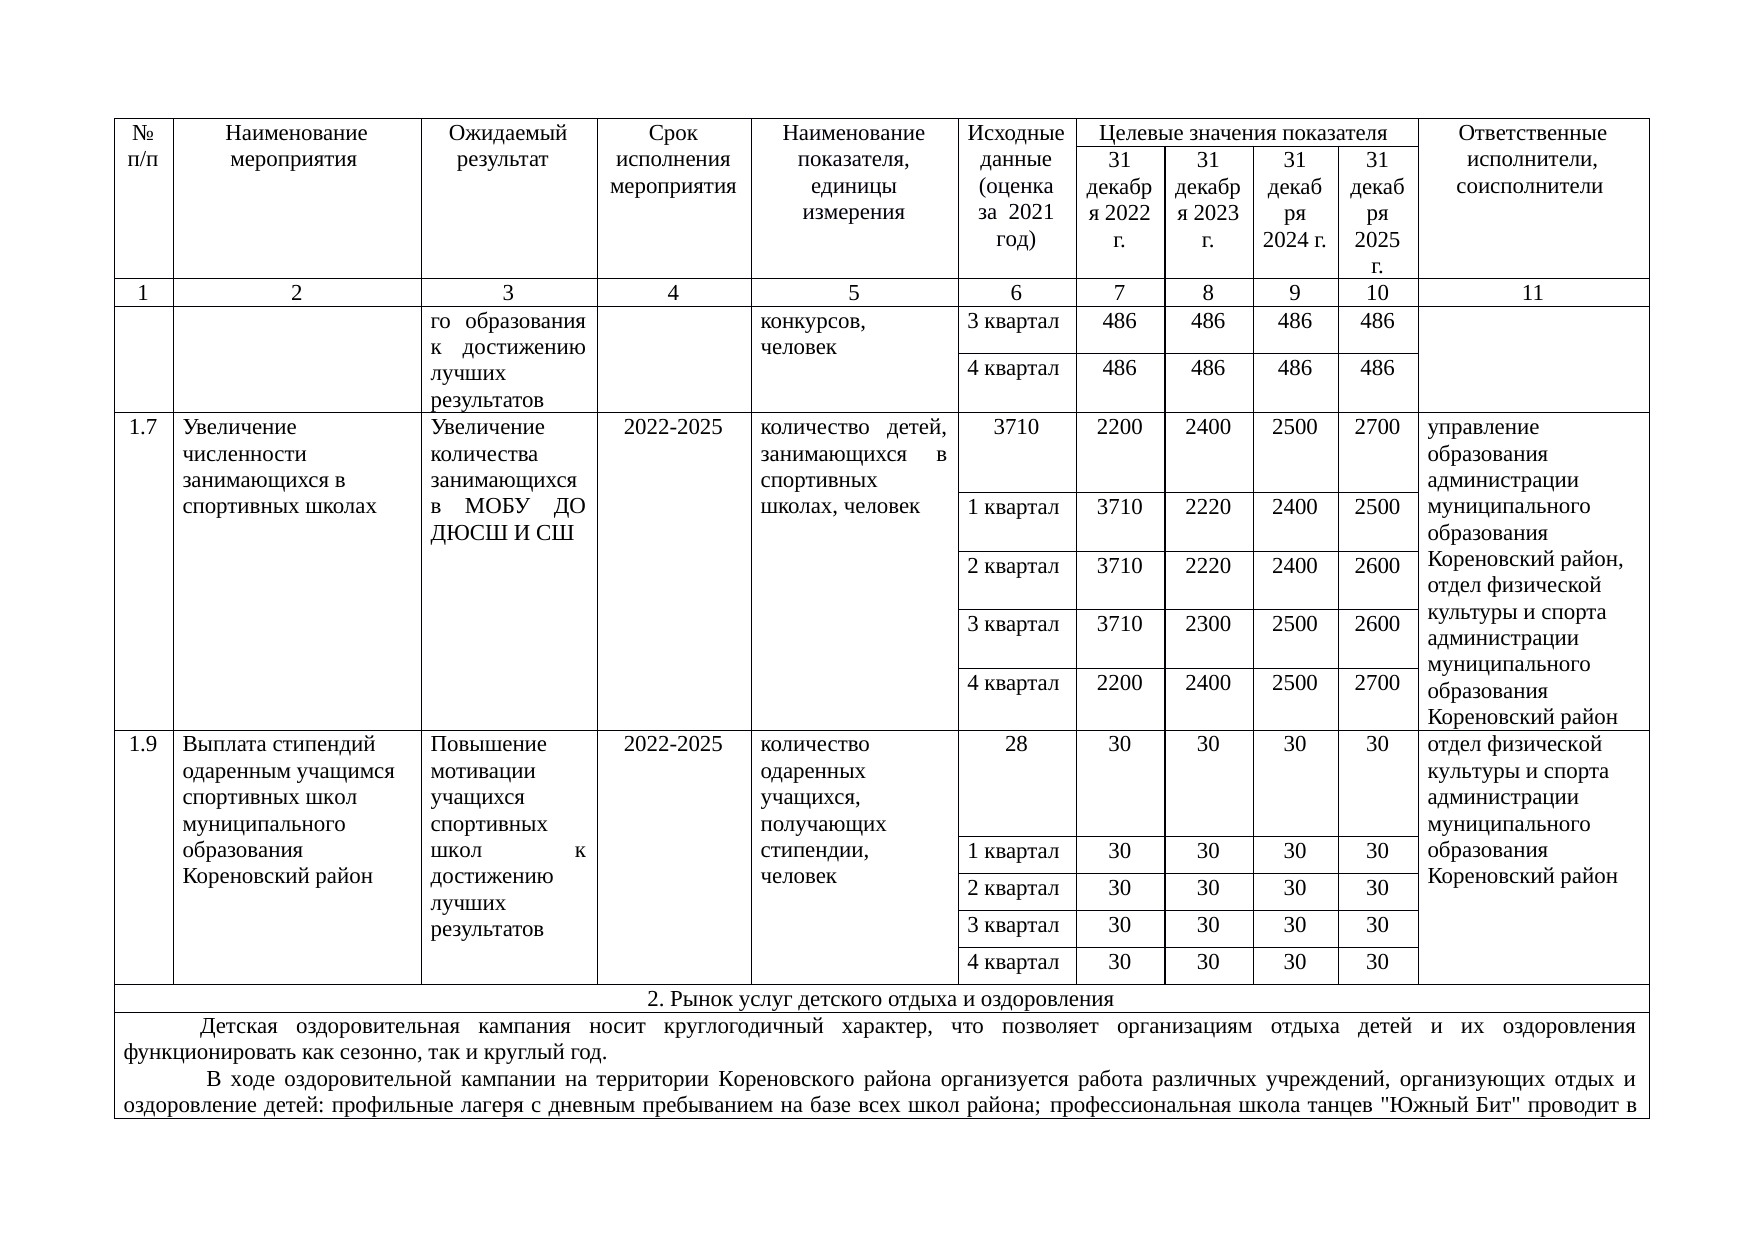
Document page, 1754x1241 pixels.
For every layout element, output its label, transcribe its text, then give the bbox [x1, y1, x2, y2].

table_cell 30 [1166, 874, 1253, 910]
table_cell [174, 307, 421, 412]
table_cell 2500 [1339, 493, 1418, 551]
table_cell 30 [1254, 837, 1338, 873]
table_cell 2200 [1077, 669, 1164, 729]
table_header Наименование показателя, единицы измерения [752, 119, 958, 278]
table_cell 2600 [1339, 552, 1418, 609]
table_cell 30 [1077, 837, 1164, 873]
table_cell 2700 [1339, 413, 1418, 492]
table_cell 2400 [1254, 552, 1338, 609]
table_cell 28 [959, 731, 1076, 836]
table_cell 30 [1166, 948, 1253, 984]
table_cell Увеличение численности занимающихся в спортивных школах [174, 413, 421, 729]
table_cell 3 квартал [959, 307, 1076, 353]
table_cell 3710 [1077, 610, 1164, 667]
table_cell количество одаренных учащихся, получающих стипендии, человек [752, 731, 958, 984]
table_cell 2200 [1077, 413, 1164, 492]
table_cell 4 квартал [959, 669, 1076, 729]
table_cell 2300 [1166, 610, 1253, 667]
table_cell 1 квартал [959, 493, 1076, 551]
table_cell 486 [1166, 354, 1253, 412]
table_cell 10 [1339, 279, 1418, 306]
table_cell 2 квартал [959, 874, 1076, 910]
table_cell 3 квартал [959, 610, 1076, 667]
table_cell 30 [1254, 948, 1338, 984]
table_cell [115, 307, 173, 412]
table_cell количество детей, занимающихся в спортивных школах, человек [752, 413, 958, 729]
table_header Наименование мероприятия [174, 119, 421, 278]
table_cell 4 квартал [959, 948, 1076, 984]
table_cell управление образования администрации муниципального образования Кореновский район, отдел физической культуры и спорта администрации муниципального образования Кореновский район [1419, 413, 1649, 729]
table_cell 30 [1254, 911, 1338, 947]
table_cell 31 декабря 2024 г. [1254, 147, 1338, 278]
table_cell 2500 [1254, 610, 1338, 667]
table_cell 2400 [1166, 413, 1253, 492]
table_header Ожидаемый результат [422, 119, 597, 278]
table_cell 31 декабря 2023 г. [1166, 147, 1253, 278]
table_cell 30 [1339, 911, 1418, 947]
table_cell отдел физической культуры и спорта администрации муниципального образования Кореновский район [1419, 731, 1649, 984]
table_cell 30 [1077, 731, 1164, 836]
table_cell 3710 [1077, 552, 1164, 609]
table_cell 486 [1254, 354, 1338, 412]
table_cell 30 [1254, 874, 1338, 910]
table_cell 31 декабря 2025 г. [1339, 147, 1418, 278]
table_cell 2022-2025 [598, 413, 751, 729]
table_cell 2 [174, 279, 421, 306]
table_cell 4 [598, 279, 751, 306]
table_cell 30 [1166, 731, 1253, 836]
table_cell Выплата стипендий одаренным учащимся спортивных школ муниципального образования Кореновский район [174, 731, 421, 984]
table_header Целевые значения показателя [1077, 119, 1418, 146]
table_cell Увеличение количества занимающихся в МОБУ ДО ДЮСШ И СШ [422, 413, 597, 729]
table_cell 11 [1419, 279, 1649, 306]
table_cell 1.9 [115, 731, 173, 984]
table_cell 1 [115, 279, 173, 306]
table_cell 30 [1254, 731, 1338, 836]
table_cell [1419, 307, 1649, 412]
table_cell 30 [1339, 731, 1418, 836]
table_cell конкурсов, человек [752, 307, 958, 412]
table_cell 30 [1339, 837, 1418, 873]
table_cell Повышение мотивации учащихся спортивных школ к достижению лучших результатов [422, 731, 597, 984]
table_cell 486 [1166, 307, 1253, 353]
table_cell 2700 [1339, 669, 1418, 729]
table_cell 2400 [1166, 669, 1253, 729]
table_header Срок исполнения мероприятия [598, 119, 751, 278]
table_header Исходные данные (оценка за 2021 год) [959, 119, 1076, 278]
table_header № п/п [115, 119, 173, 278]
table_header Ответственные исполнители, соисполнители [1419, 119, 1649, 278]
table_cell 2 квартал [959, 552, 1076, 609]
table_cell 2400 [1254, 493, 1338, 551]
table_cell 2500 [1254, 669, 1338, 729]
table_cell [598, 307, 751, 412]
table_cell 2220 [1166, 552, 1253, 609]
table_cell 486 [1339, 307, 1418, 353]
table_cell 486 [1339, 354, 1418, 412]
table_cell Детская оздоровительная кампания носит круглогодичный характер, что позволяет организациям отдыха детей и их оздоровления функционировать как сезонно, так и круглый год. В ходе оздоровительной кампании на территории Кореновского района организуется работа различных учреждений, организующих отдых и оздоровление детей: профильные лагеря с дневным пребыванием на базе всех школ района; профессиональная школа танцев "Южный Бит" проводит в [115, 1013, 1649, 1118]
table_cell 4 квартал [959, 354, 1076, 412]
table_cell 30 [1339, 874, 1418, 910]
table_cell го образования к достижению лучших результатов [422, 307, 597, 412]
table_cell 30 [1077, 948, 1164, 984]
table_cell 30 [1166, 837, 1253, 873]
table_cell 30 [1339, 948, 1418, 984]
table_cell 486 [1254, 307, 1338, 353]
table_cell 3 квартал [959, 911, 1076, 947]
table_cell 31 декабря 2022 г. [1077, 147, 1164, 278]
table_cell 2. Рынок услуг детского отдыха и оздоровления [115, 985, 1649, 1012]
table_cell 2500 [1254, 413, 1338, 492]
table_cell 2022-2025 [598, 731, 751, 984]
table_cell 486 [1077, 354, 1164, 412]
table_cell 3710 [959, 413, 1076, 492]
table_cell 486 [1077, 307, 1164, 353]
table_cell 2220 [1166, 493, 1253, 551]
table_cell 30 [1077, 874, 1164, 910]
table_cell 3710 [1077, 493, 1164, 551]
table_cell 7 [1077, 279, 1164, 306]
table_cell 1 квартал [959, 837, 1076, 873]
table_cell 30 [1077, 911, 1164, 947]
table_cell 5 [752, 279, 958, 306]
table_cell 9 [1254, 279, 1338, 306]
table_cell 2600 [1339, 610, 1418, 667]
table_cell 8 [1166, 279, 1253, 306]
table_cell 30 [1166, 911, 1253, 947]
table_cell 3 [422, 279, 597, 306]
table_cell 6 [959, 279, 1076, 306]
table_cell 1.7 [115, 413, 173, 729]
